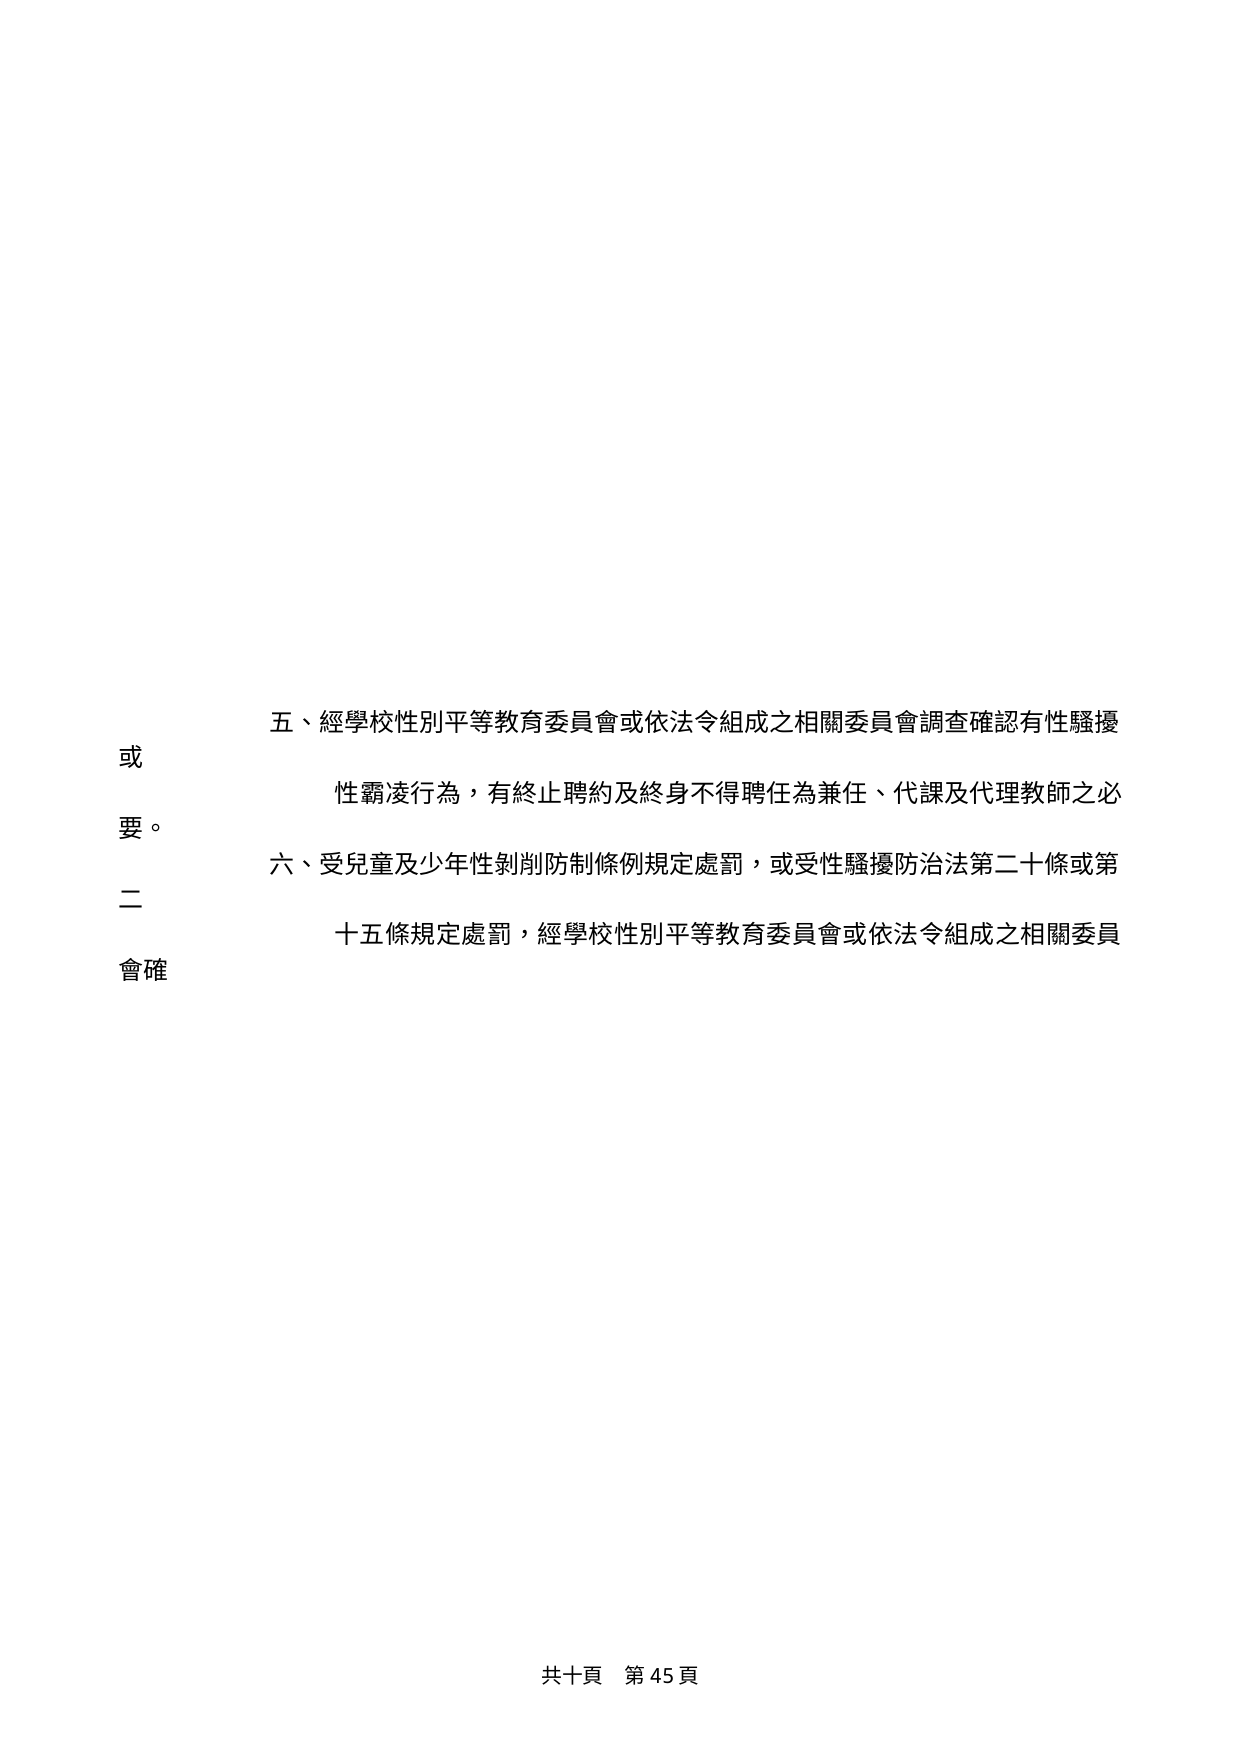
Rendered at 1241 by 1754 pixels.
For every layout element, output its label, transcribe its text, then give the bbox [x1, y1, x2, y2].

text 十五條規定處罰，經學校性別平等教育委員會或依法令組成之相關委員會確 [118, 916, 1122, 986]
text 六、受兒童及少年性剝削防制條例規定處罰，或受性騷擾防治法第二十條或第二 [118, 845, 1122, 916]
text 性霸凌行為，有終止聘約及終身不得聘任為兼任、代課及代理教師之必要。 [118, 774, 1122, 845]
text 五、經學校性別平等教育委員會或依法令組成之相關委員會調查確認有性騷擾或 [118, 703, 1122, 774]
